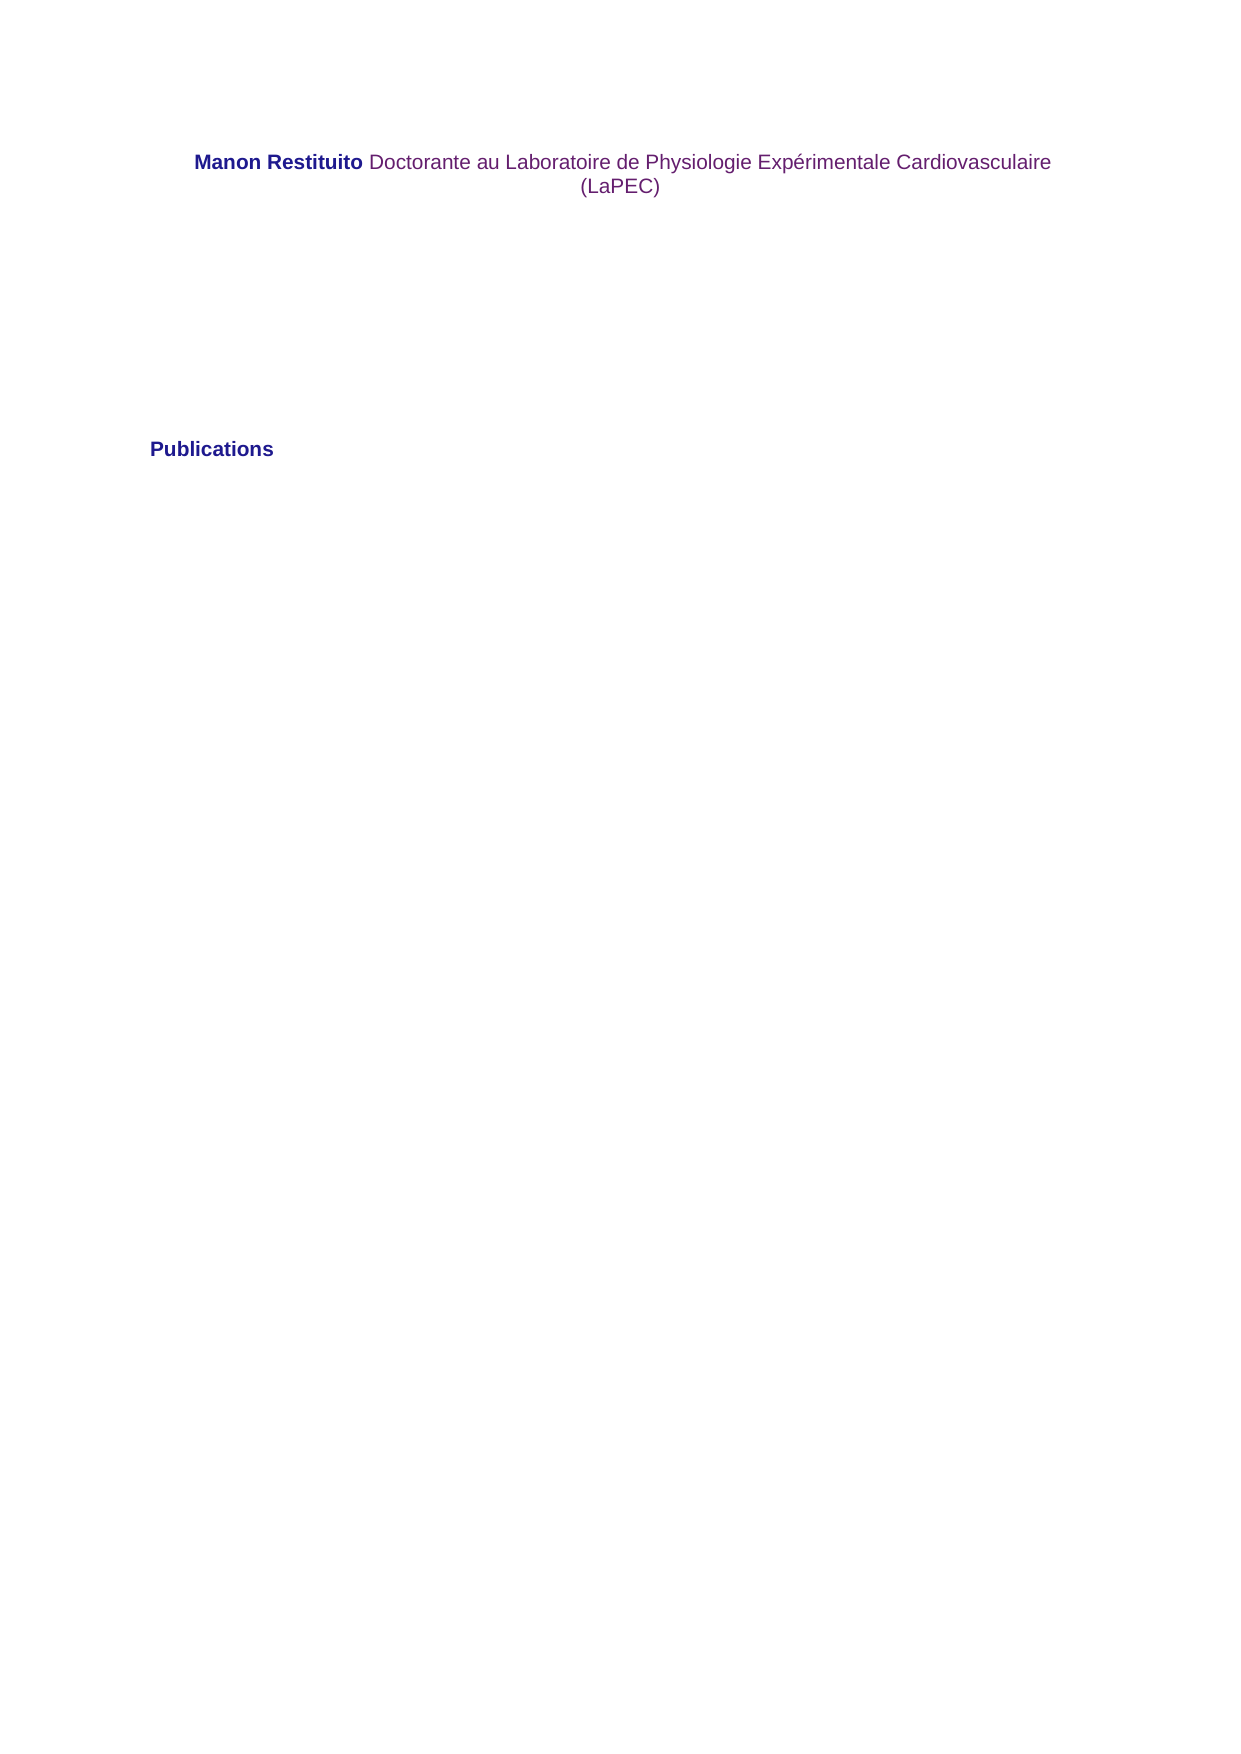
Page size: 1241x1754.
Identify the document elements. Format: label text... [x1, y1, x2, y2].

subtitle Manon Restituito Doctorante au Laboratoire de Physiologie Expérimentale Cardiovasculaire (LaPEC) [150, 150, 1090, 198]
subtitle Publications [150, 436, 1090, 460]
